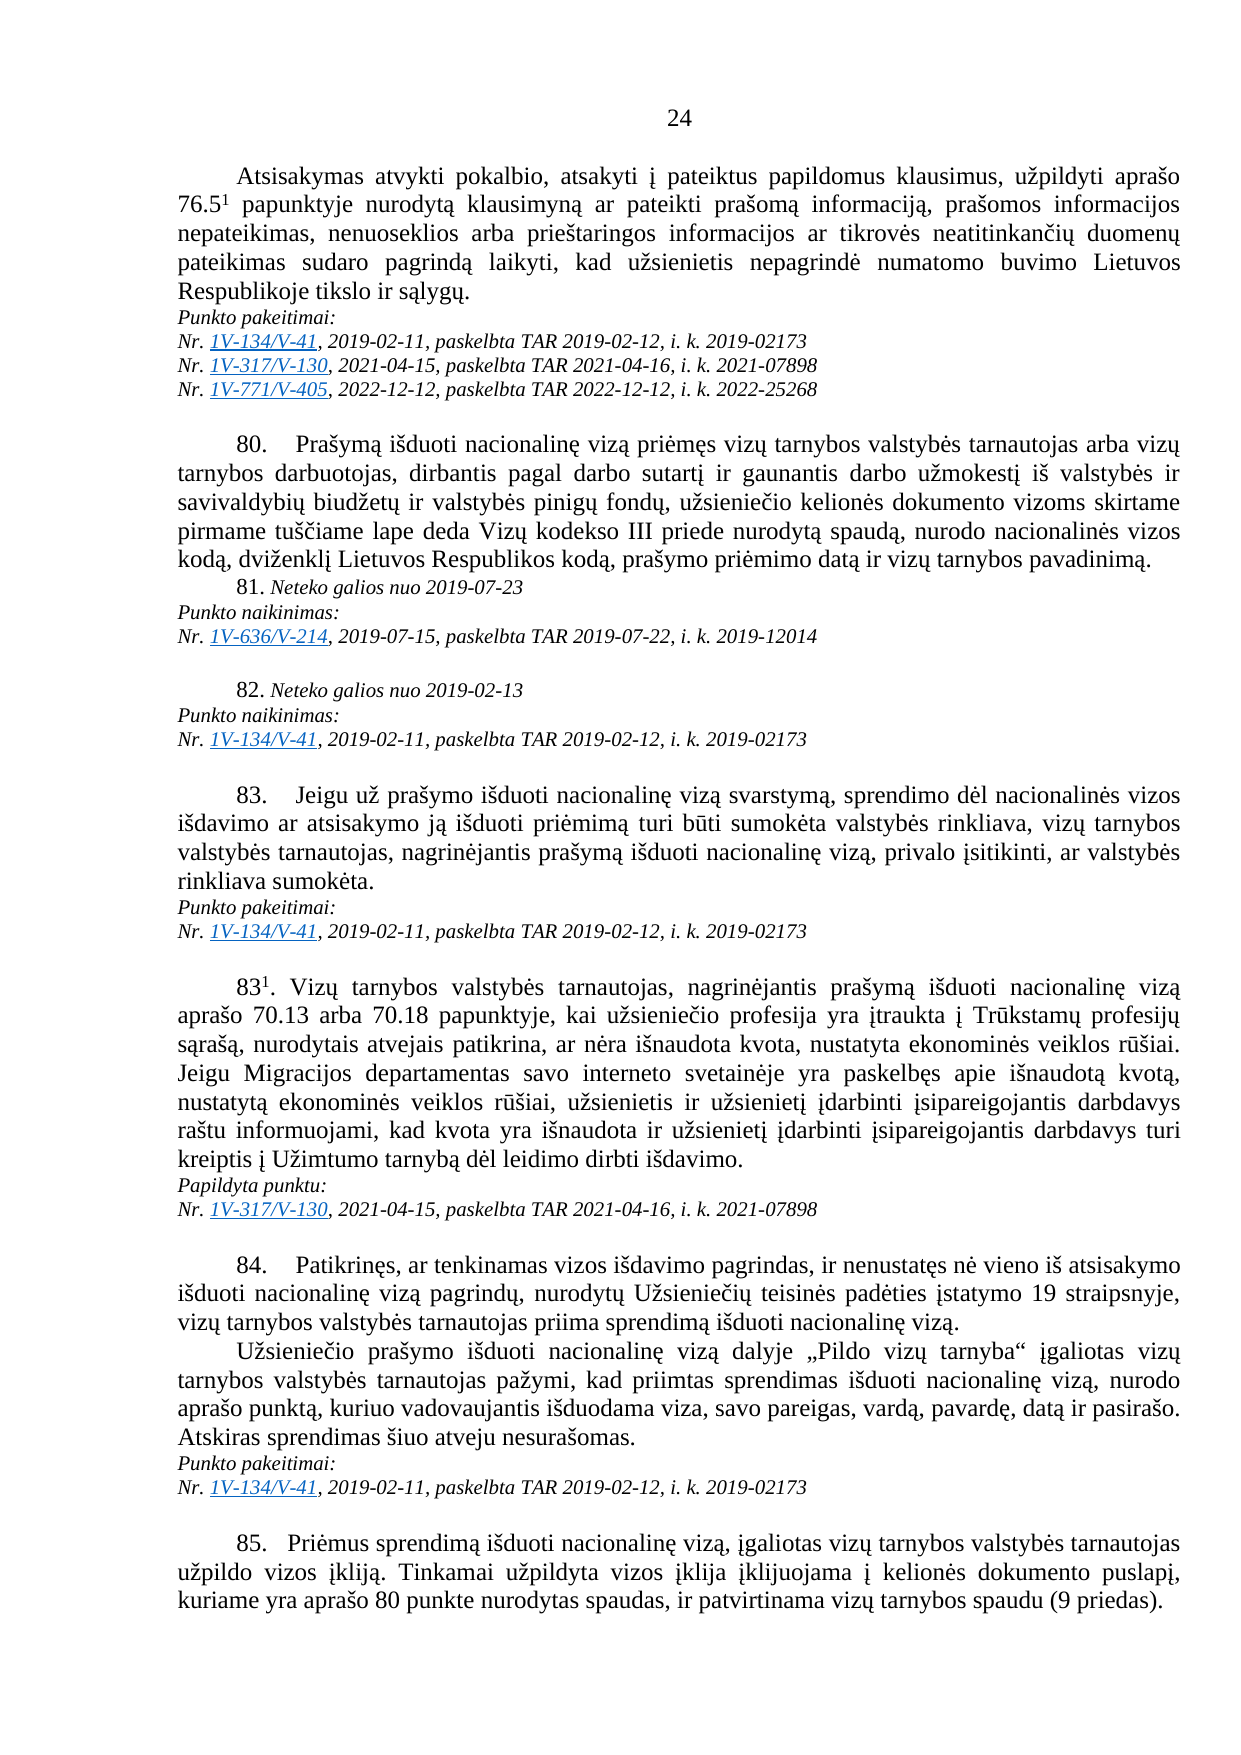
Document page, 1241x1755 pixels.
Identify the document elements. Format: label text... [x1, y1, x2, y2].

text Nr. 1V-771/V-405, 2022-12-12, paskelbta TAR 2022-12-12, i. k. 2022-25268 [177, 377, 1181, 401]
text Punkto pakeitimai: [177, 304, 1181, 329]
text Nr. 1V-134/V-41, 2019-02-11, paskelbta TAR 2019-02-12, i. k. 2019-02173 [177, 1475, 1181, 1499]
text Užsieniečio prašymo išduoti nacionalinę vizą dalyje „Pildo vizų tarnyba“ įgaliotas vizų tarnybos valstybės tarnautojas pažymi, kad priimtas sprendimas išduoti nacionalinę vizą, nurodo aprašo punktą, kuriuo vadovaujantis išduodama viza, savo pareigas, vardą, pavardę, datą ir pasirašo. Atskiras sprendimas šiuo atveju nesurašomas. [177, 1336, 1181, 1451]
text 83. Jeigu už prašymo išduoti nacionalinę vizą svarstymą, sprendimo dėl nacionalinės vizos išdavimo ar atsisakymo ją išduoti priėmimą turi būti sumokėta valstybės rinkliava, vizų tarnybos valstybės tarnautojas, nagrinėjantis prašymą išduoti nacionalinę vizą, privalo įsitikinti, ar valstybės rinkliava sumokėta. [177, 780, 1181, 895]
text Punkto pakeitimai: [177, 1451, 1181, 1475]
text Nr. 1V-317/V-130, 2021-04-15, paskelbta TAR 2021-04-16, i. k. 2021-07898 [177, 353, 1181, 377]
text Nr. 1V-134/V-41, 2019-02-11, paskelbta TAR 2019-02-12, i. k. 2019-02173 [177, 919, 1181, 943]
text Atsisakymas atvykti pokalbio, atsakyti į pateiktus papildomus klausimus, užpildyti aprašo 76.51 papunktyje nurodytą klausimyną ar pateikti prašomą informaciją, prašomos informacijos nepateikimas, nenuoseklios arba prieštaringos informacijos ar tikrovės neatitinkančių duomenų pateikimas sudaro pagrindą laikyti, kad užsienietis nepagrindė numatomo buvimo Lietuvos Respublikoje tikslo ir sąlygų. [177, 161, 1181, 304]
text Papildyta punktu: [177, 1173, 1181, 1197]
text Nr. 1V-134/V-41, 2019-02-11, paskelbta TAR 2019-02-12, i. k. 2019-02173 [177, 329, 1181, 353]
text Nr. 1V-134/V-41, 2019-02-11, paskelbta TAR 2019-02-12, i. k. 2019-02173 [177, 727, 1181, 751]
text Nr. 1V-636/V-214, 2019-07-15, paskelbta TAR 2019-07-22, i. k. 2019-12014 [177, 624, 1181, 648]
text Punkto naikinimas: [177, 600, 1181, 624]
text 84. Patikrinęs, ar tenkinamas vizos išdavimo pagrindas, ir nenustatęs nė vieno iš atsisakymo išduoti nacionalinę vizą pagrindų, nurodytų Užsieniečių teisinės padėties įstatymo 19 straipsnyje, vizų tarnybos valstybės tarnautojas priima sprendimą išduoti nacionalinę vizą. [177, 1250, 1181, 1336]
text Nr. 1V-317/V-130, 2021-04-15, paskelbta TAR 2021-04-16, i. k. 2021-07898 [177, 1197, 1181, 1221]
text Punkto naikinimas: [177, 703, 1181, 727]
text 81. Neteko galios nuo 2019-07-23 [177, 573, 1181, 600]
text 831. Vizų tarnybos valstybės tarnautojas, nagrinėjantis prašymą išduoti nacionalinę vizą aprašo 70.13 arba 70.18 papunktyje, kai užsieniečio profesija yra įtraukta į Trūkstamų profesijų sąrašą, nurodytais atvejais patikrina, ar nėra išnaudota kvota, nustatyta ekonominės veiklos rūšiai. Jeigu Migracijos departamentas savo interneto svetainėje yra paskelbęs apie išnaudotą kvotą, nustatytą ekonominės veiklos rūšiai, užsienietis ir užsienietį įdarbinti įsipareigojantis darbdavys raštu informuojami, kad kvota yra išnaudota ir užsienietį įdarbinti įsipareigojantis darbdavys turi kreiptis į Užimtumo tarnybą dėl leidimo dirbti išdavimo. [177, 972, 1181, 1173]
text 85. Priėmus sprendimą išduoti nacionalinę vizą, įgaliotas vizų tarnybos valstybės tarnautojas užpildo vizos įkliją. Tinkamai užpildyta vizos įklija įklijuojama į kelionės dokumento puslapį, kuriame yra aprašo 80 punkte nurodytas spaudas, ir patvirtinama vizų tarnybos spaudu (9 priedas). [177, 1528, 1181, 1614]
text 80. Prašymą išduoti nacionalinę vizą priėmęs vizų tarnybos valstybės tarnautojas arba vizų tarnybos darbuotojas, dirbantis pagal darbo sutartį ir gaunantis darbo užmokestį iš valstybės ir savivaldybių biudžetų ir valstybės pinigų fondų, užsieniečio kelionės dokumento vizoms skirtame pirmame tuščiame lape deda Vizų kodekso III priede nurodytą spaudą, nurodo nacionalinės vizos kodą, dviženklį Lietuvos Respublikos kodą, prašymo priėmimo datą ir vizų tarnybos pavadinimą. [177, 429, 1181, 573]
text Punkto pakeitimai: [177, 895, 1181, 919]
text 82. Neteko galios nuo 2019-02-13 [177, 677, 1181, 703]
